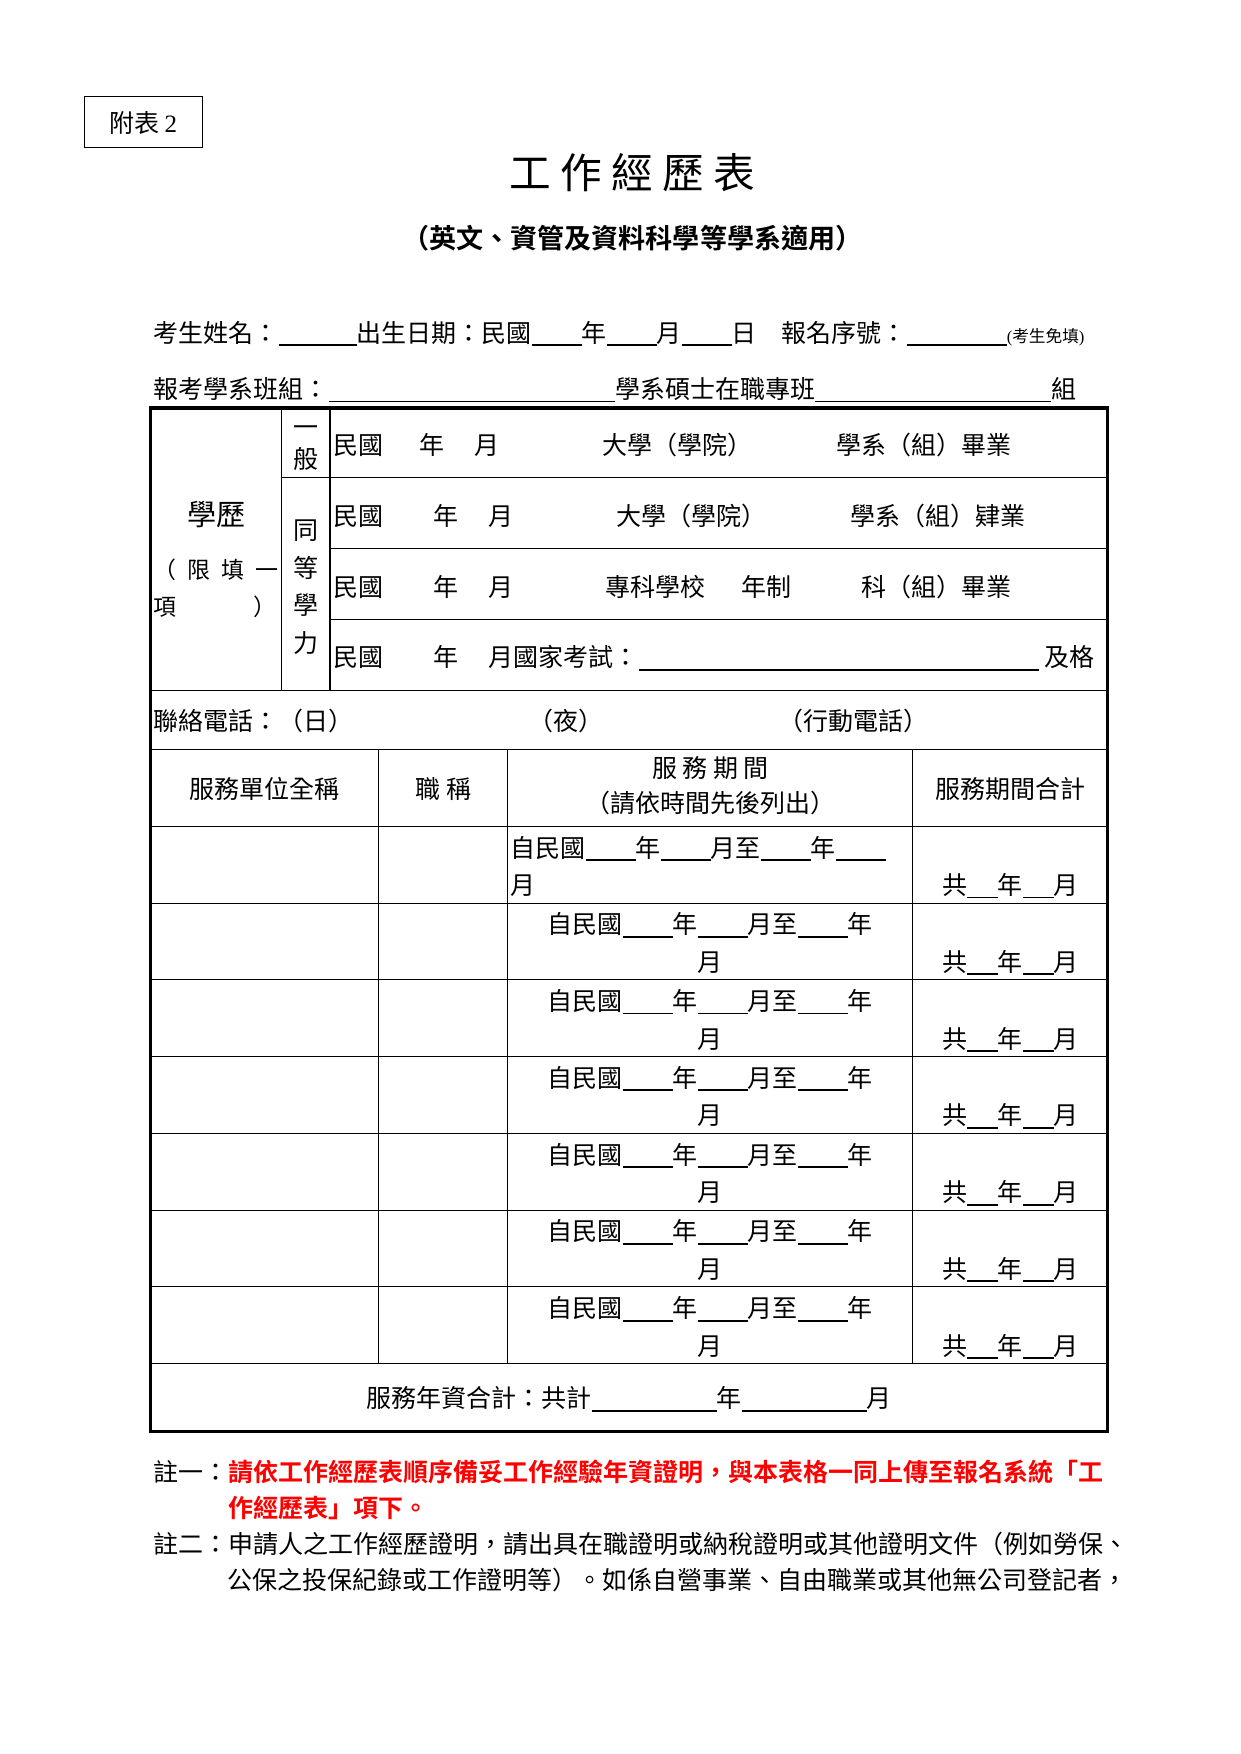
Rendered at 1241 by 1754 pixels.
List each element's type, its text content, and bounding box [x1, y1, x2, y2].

text 考生姓名： 出生日期：民國 年 月 日 報名序號： (考生免填) [153, 313, 1158, 350]
table_cell 自民國 年 月至 年 月 [508, 980, 912, 1056]
table_cell 民國 年 月國家考試： 及格 [331, 620, 1106, 690]
table_cell 服務單位全稱 [152, 750, 378, 826]
table_cell [379, 1211, 507, 1286]
table_cell 民國 年 月 專科學校 年制 科（組）畢業 [331, 549, 1106, 619]
text 註二：申請人之工作經歷證明，請出具在職證明或納稅證明或其他證明文件（例如勞保、公保之投保紀錄或工作證明等）。如係自營事業、自由職業或其他無公司登記者，請出具納稅證明或其他可資證明文件。 [153, 1524, 1110, 1597]
text 工 作 經 歷 表 [153, 133, 1110, 208]
text 報考學系班組： 學系碩士在職專班 組 [153, 369, 1110, 406]
table_cell [379, 980, 507, 1056]
table_cell 自民國 年 月至 年 月 [508, 1057, 912, 1133]
table_cell 自民國 年 月至 年 月 [508, 1211, 912, 1286]
table_cell [379, 904, 507, 979]
table_cell 共 年 月 [913, 980, 1106, 1056]
table_cell [152, 904, 378, 979]
text （英文、資管及資料科學等學系適用） [153, 217, 1110, 256]
table_cell 共 年 月 [913, 1211, 1106, 1286]
text 附表2 [99, 104, 187, 140]
table_cell [152, 827, 378, 902]
table_cell 自民國 年 月至 年 月 [508, 904, 912, 979]
table_cell [152, 980, 378, 1056]
table_cell 同等 學力 [282, 478, 329, 690]
table_header 學歷 （限填一項） [152, 410, 281, 690]
text 註一：請依工作經歷表順序備妥工作經驗年資證明，與本表格一同上傳至報名系統「工作經歷表」項下。 [153, 1452, 1110, 1524]
table_cell [379, 1057, 507, 1133]
table_cell 共 年 月 [913, 1134, 1106, 1209]
table_header 民國 年 月 大學（學院） 學系（組）畢業 [331, 410, 1106, 477]
table_cell [152, 1211, 378, 1286]
table_cell 職 稱 [379, 750, 507, 826]
table_cell 共 年 月 [913, 904, 1106, 979]
table_cell 聯絡電話：（日） （夜） （行動電話） [152, 691, 1106, 749]
table_cell 服 務 期 間 （請依時間先後列出） [508, 750, 912, 826]
table_cell [152, 1057, 378, 1133]
table_header 一般 [282, 410, 329, 477]
table_cell 自民國 年 月至 年 月 [508, 827, 912, 902]
table_cell 自民國 年 月至 年 月 [508, 1134, 912, 1209]
table_cell [379, 1287, 507, 1363]
table_cell 自民國 年 月至 年 月 [508, 1287, 912, 1363]
table_cell 共 年 月 [913, 827, 1106, 902]
table_cell [379, 827, 507, 902]
table_cell [152, 1134, 378, 1209]
table_cell 共 年 月 [913, 1057, 1106, 1133]
table_cell 民國 年 月 大學（學院） 學系（組）肄業 [331, 478, 1106, 548]
table_cell 服務期間合計 [913, 750, 1106, 826]
table_cell 服務年資合計：共計 年 月 [152, 1364, 1106, 1430]
table_cell [379, 1134, 507, 1209]
table_cell [152, 1287, 378, 1363]
table_cell 共 年 月 [913, 1287, 1106, 1363]
